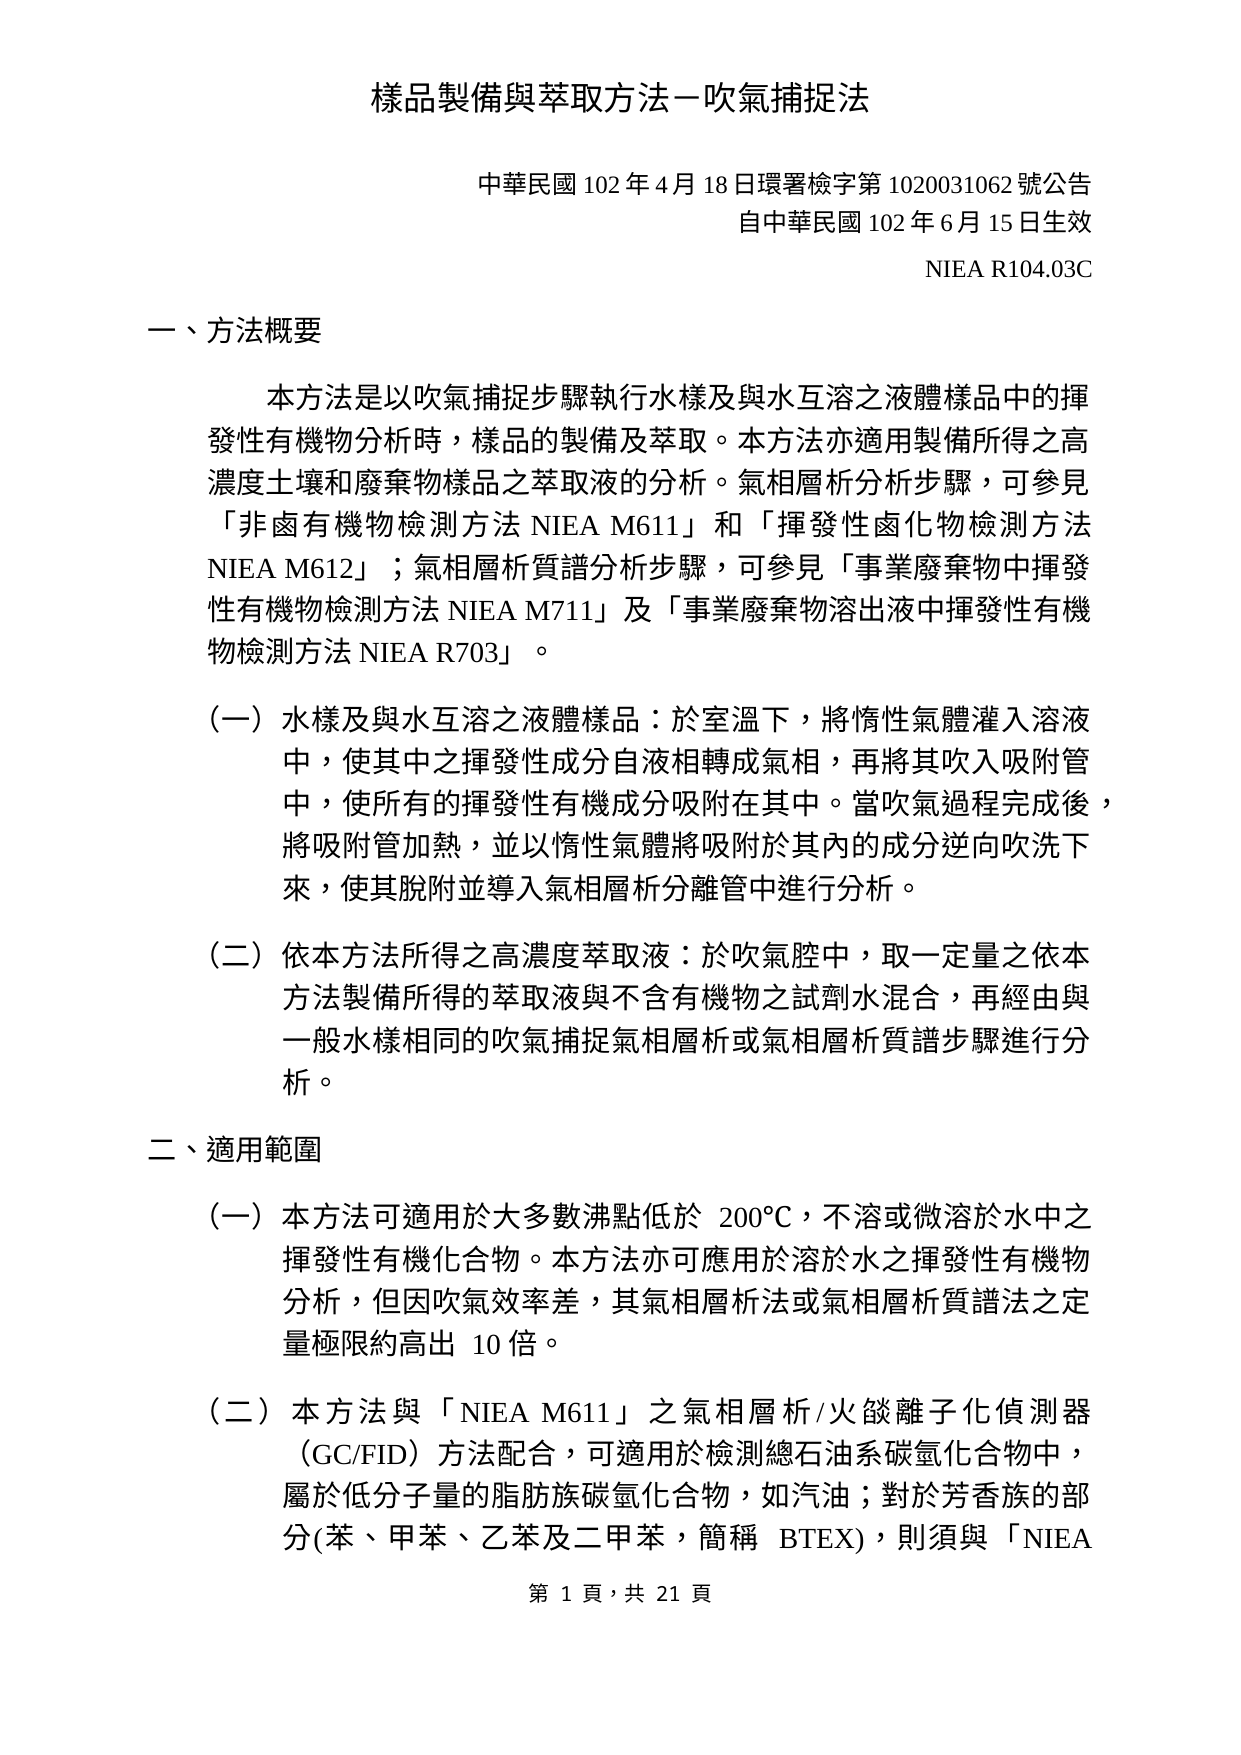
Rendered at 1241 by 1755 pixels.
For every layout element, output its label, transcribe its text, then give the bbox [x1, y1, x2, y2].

text 樣品製備與萃取方法－吹氣捕捉法 [148, 72, 1093, 120]
text 自中華民國102年6月15日生效 [148, 208, 1093, 238]
text （一）水樣及與水互溶之液體樣品：於室溫下，將惰性氣體灌入溶液中，使其中之揮發性成分自液相轉成氣相，再將其吹入吸附管中，使所有的揮發性有機成分吸附在其中。當吹氣過程完成後，將吸附管加熱，並以惰性氣體將吸附於其內的成分逆向吹洗下來，使其脫附並導入氣相層析分離管中進行分析。 [191, 696, 1093, 907]
text 二、適用範圍 [148, 1127, 1093, 1169]
text （二）依本方法所得之高濃度萃取液：於吹氣腔中，取一定量之依本方法製備所得的萃取液與不含有機物之試劑水混合，再經由與一般水樣相同的吹氣捕捉氣相層析或氣相層析質譜步驟進行分析。 [191, 932, 1093, 1102]
text NIEA R104.03C [148, 254, 1093, 283]
text （二）本方法與「NIEA M611」之氣相層析/火燄離子化偵測器（GC/FID）方法配合，可適用於檢測總石油系碳氫化合物中，屬於低分子量的脂肪族碳氫化合物，如汽油；對於芳香族的部分(苯、甲苯、乙苯及二甲苯，簡稱 BTEX)，則須與「NIEA [191, 1388, 1093, 1557]
text （一）本方法可適用於大多數沸點低於 200℃，不溶或微溶於水中之揮發性有機化合物。本方法亦可應用於溶於水之揮發性有機物分析，但因吹氣效率差，其氣相層析法或氣相層析質譜法之定量極限約高出 10 倍。 [191, 1194, 1093, 1363]
text 一、方法概要 [148, 308, 1093, 350]
text 本方法是以吹氣捕捉步驟執行水樣及與水互溶之液體樣品中的揮發性有機物分析時，樣品的製備及萃取。本方法亦適用製備所得之高濃度土壤和廢棄物樣品之萃取液的分析。氣相層析分析步驟，可參見「非鹵有機物檢測方法NIEA M611」和「揮發性鹵化物檢測方法NIEA M612」；氣相層析質譜分析步驟，可參見「事業廢棄物中揮發性有機物檢測方法NIEA M711」及「事業廢棄物溶出液中揮發性有機物檢測方法NIEA R703」。 [207, 375, 1093, 671]
text 中華民國102年4月18日環署檢字第1020031062號公告 [148, 165, 1093, 201]
